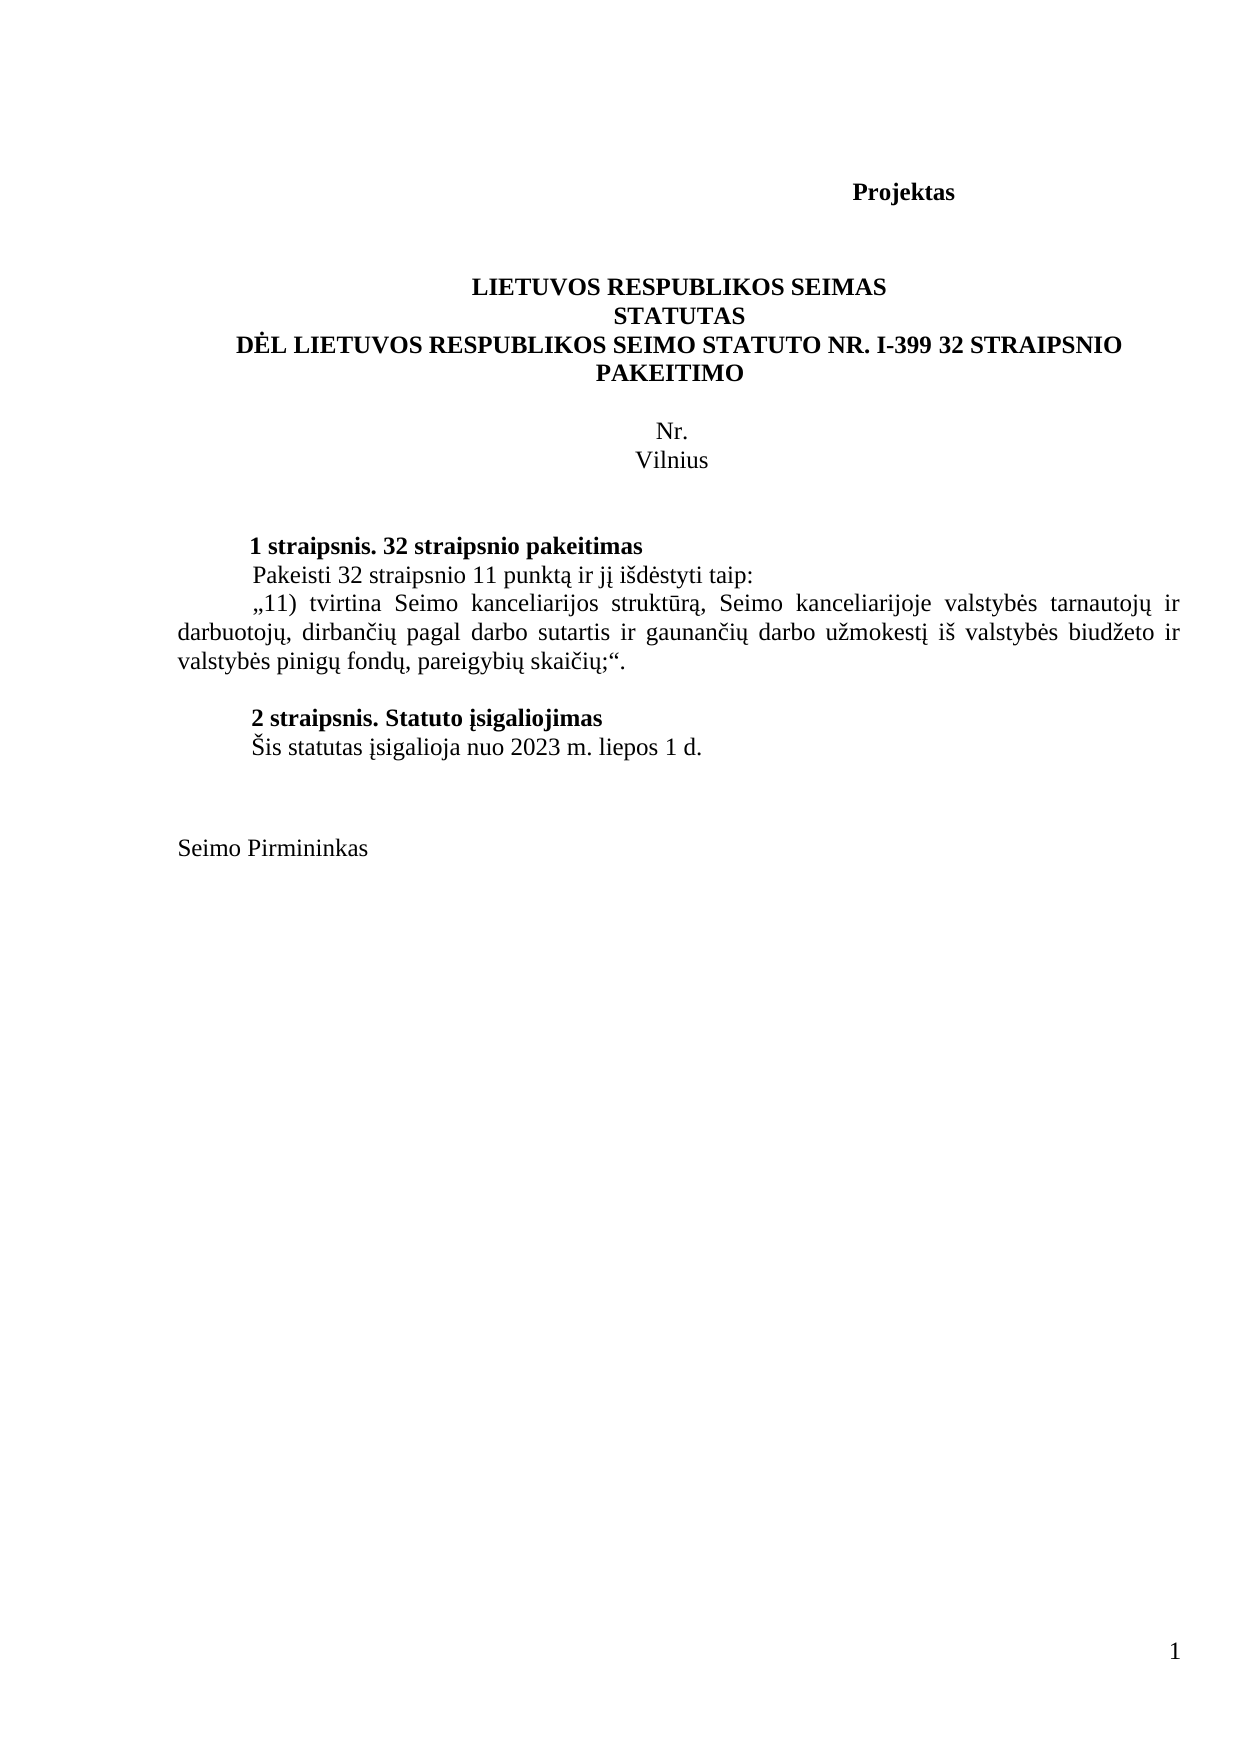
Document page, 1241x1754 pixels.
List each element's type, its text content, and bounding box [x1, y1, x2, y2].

text Seimo Pirmininkas [177, 833, 1181, 862]
text Nr. [162, 416, 1181, 445]
text Projektas [852, 177, 1181, 206]
text Šis statutas įsigalioja nuo 2023 m. liepos 1 d. [177, 732, 1181, 761]
text 2 straipsnis. Statuto įsigaliojimas [177, 703, 1181, 732]
text „11) tvirtina Seimo kanceliarijos struktūrą, Seimo kanceliarijoje valstybės tarnautojų ir darbuotojų, dirbančių pagal darbo sutartis ir gaunančių darbo užmokestį iš valstybės biudžeto ir valstybės pinigų fondų, pareigybių skaičių;“. [177, 588, 1181, 675]
text STATUTAS [177, 301, 1181, 330]
text LIETUVOS RESPUBLIKOS SEIMAS [177, 272, 1181, 301]
text 1 straipsnis. 32 straipsnio pakeitimas [236, 531, 1181, 560]
text DĖL LIETUVOS RESPUBLIKOS SEIMO STATUTO NR. I-399 32 STRAIPSNIO PAKEITIMO [177, 330, 1181, 387]
text Vilnius [162, 445, 1181, 473]
text Pakeisti 32 straipsnio 11 punktą ir jį išdėstyti taip: [252, 560, 1181, 588]
